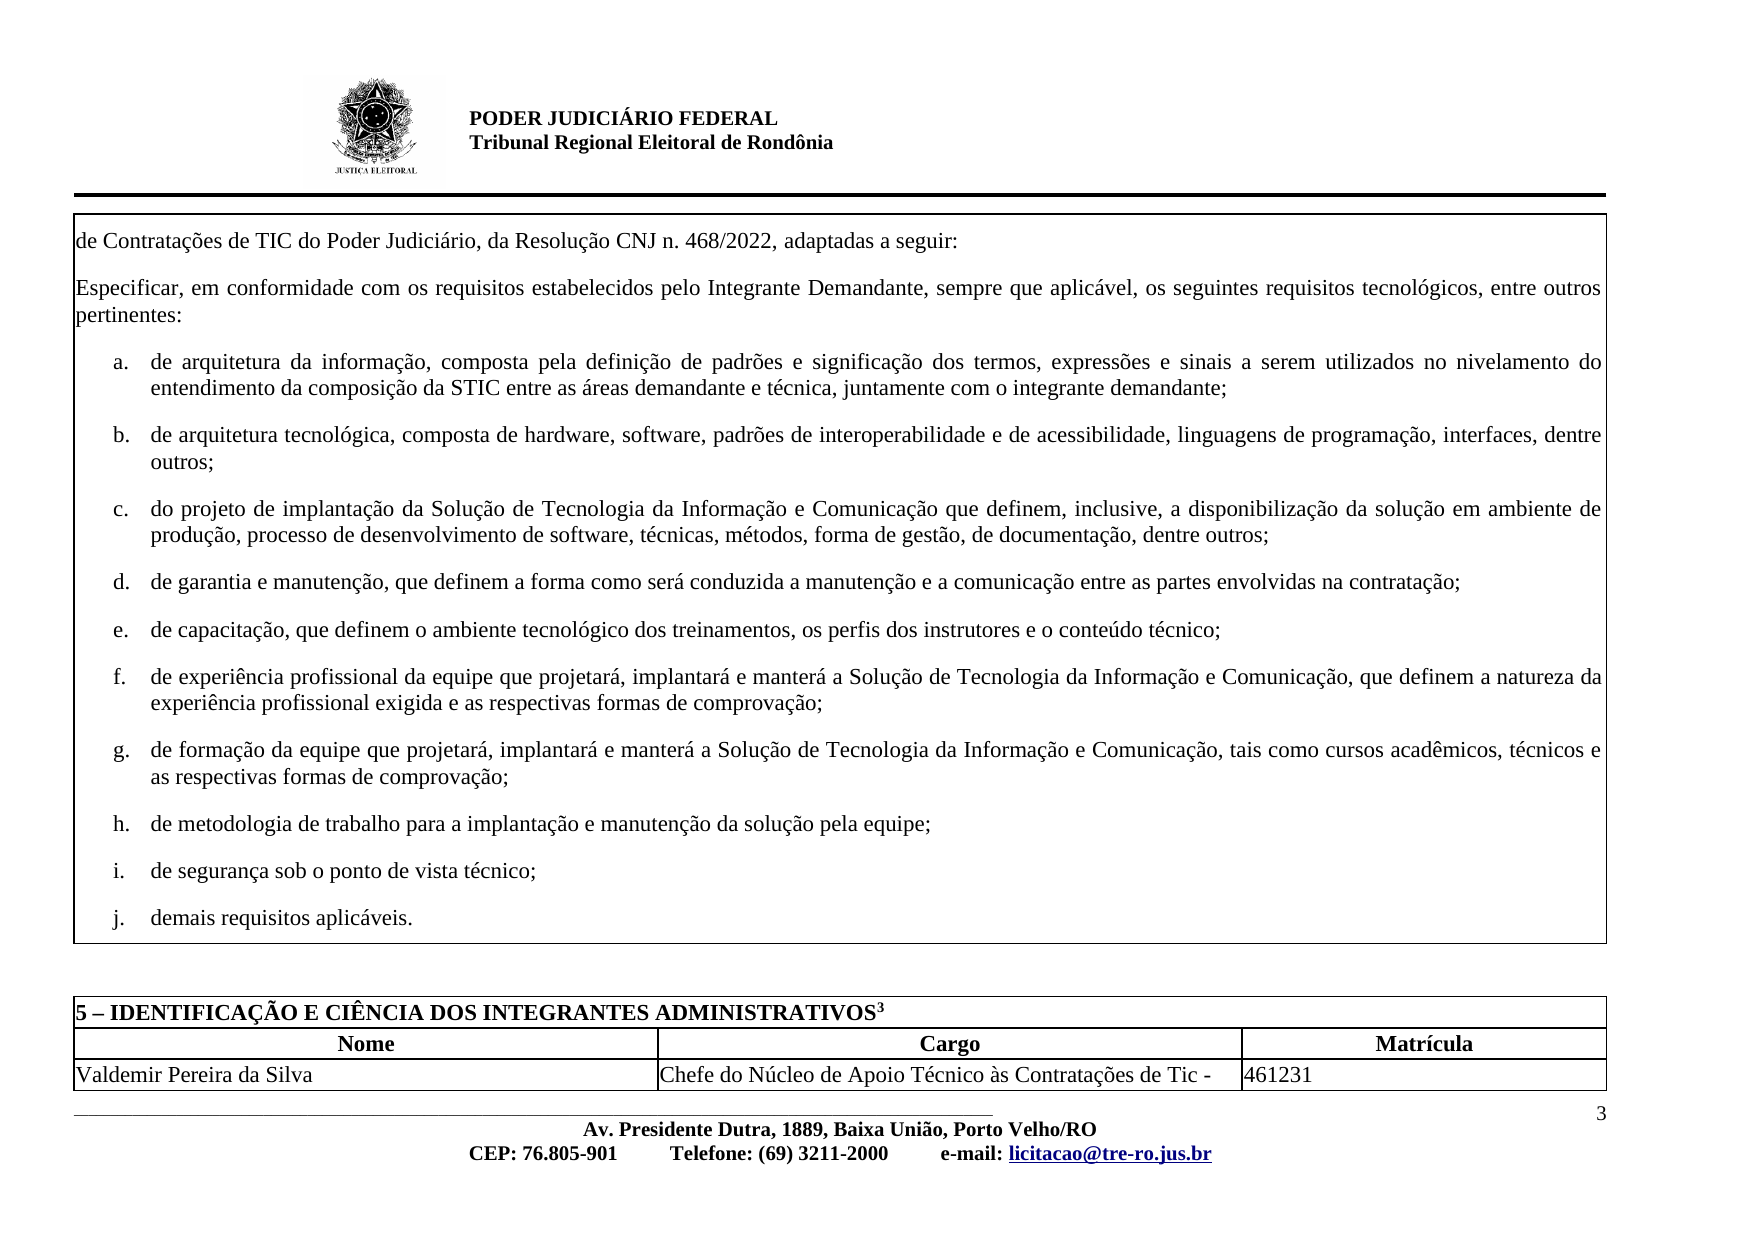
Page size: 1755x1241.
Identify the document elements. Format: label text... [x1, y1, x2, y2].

table_cell 461231 [1243, 1060, 1606, 1089]
table_cell Matrícula [1243, 1029, 1606, 1058]
table_cell Nome [75, 1029, 657, 1058]
table_cell Chefe do Núcleo de Apoio Técnico às Contratações de Tic [659, 1060, 1241, 1089]
table_cell Cargo [659, 1029, 1241, 1058]
table_cell de Contratações de TIC do Poder Judiciário, da Resolução CNJ n. 468/2022, adaptadas a seguir: Especificar, em conformidade com os requisitos estabelecidos pelo Integrante Demandante, sempre que aplicável, os seguintes requisitos tecnológicos, entre outros pertinentes: de arquitetura da informação, composta pela definição de padrões e significação dos termos, expressões e sinais a serem utilizados no nivelamento do entendimento da composição da STIC entre as áreas demandante e técnica, juntamente com o integrante demandante; de arquitetura tecnológica, composta de hardware, software, padrões de interoperabilidade e de acessibilidade, linguagens de programação, interfaces, dentre outros; do projeto de implantação da Solução de Tecnologia da Informação e Comunicação que definem, inclusive, a disponibilização da solução em ambiente de produção, processo de desenvolvimento de software, técnicas, métodos, forma de gestão, de documentação, dentre outros; de garantia e manutenção, que definem a forma como será conduzida a manutenção e a comunicação entre as partes envolvidas na contratação; de capacitação, que definem o ambiente tecnológico dos treinamentos, os perfis dos instrutores e o conteúdo técnico; de experiência profissional da equipe que projetará, implantará e manterá a Solução de Tecnologia da Informação e Comunicação, que definem a natureza da experiência profissional exigida e as respectivas formas de comprovação; de formação da equipe que projetará, implantará e manterá a Solução de Tecnologia da Informação e Comunicação, tais como cursos acadêmicos, técnicos e as respectivas formas de comprovação; de metodologia de trabalho para a implantação e manutenção da solução pela equipe; de segurança sob o ponto de vista técnico; demais requisitos aplicáveis. [75, 215, 1606, 943]
table_header 5 – IDENTIFICAÇÃO E CIÊNCIA DOS INTEGRANTES ADMINISTRATIVOS3 [75, 997, 1606, 1027]
table_cell Valdemir Pereira da Silva [75, 1060, 657, 1089]
